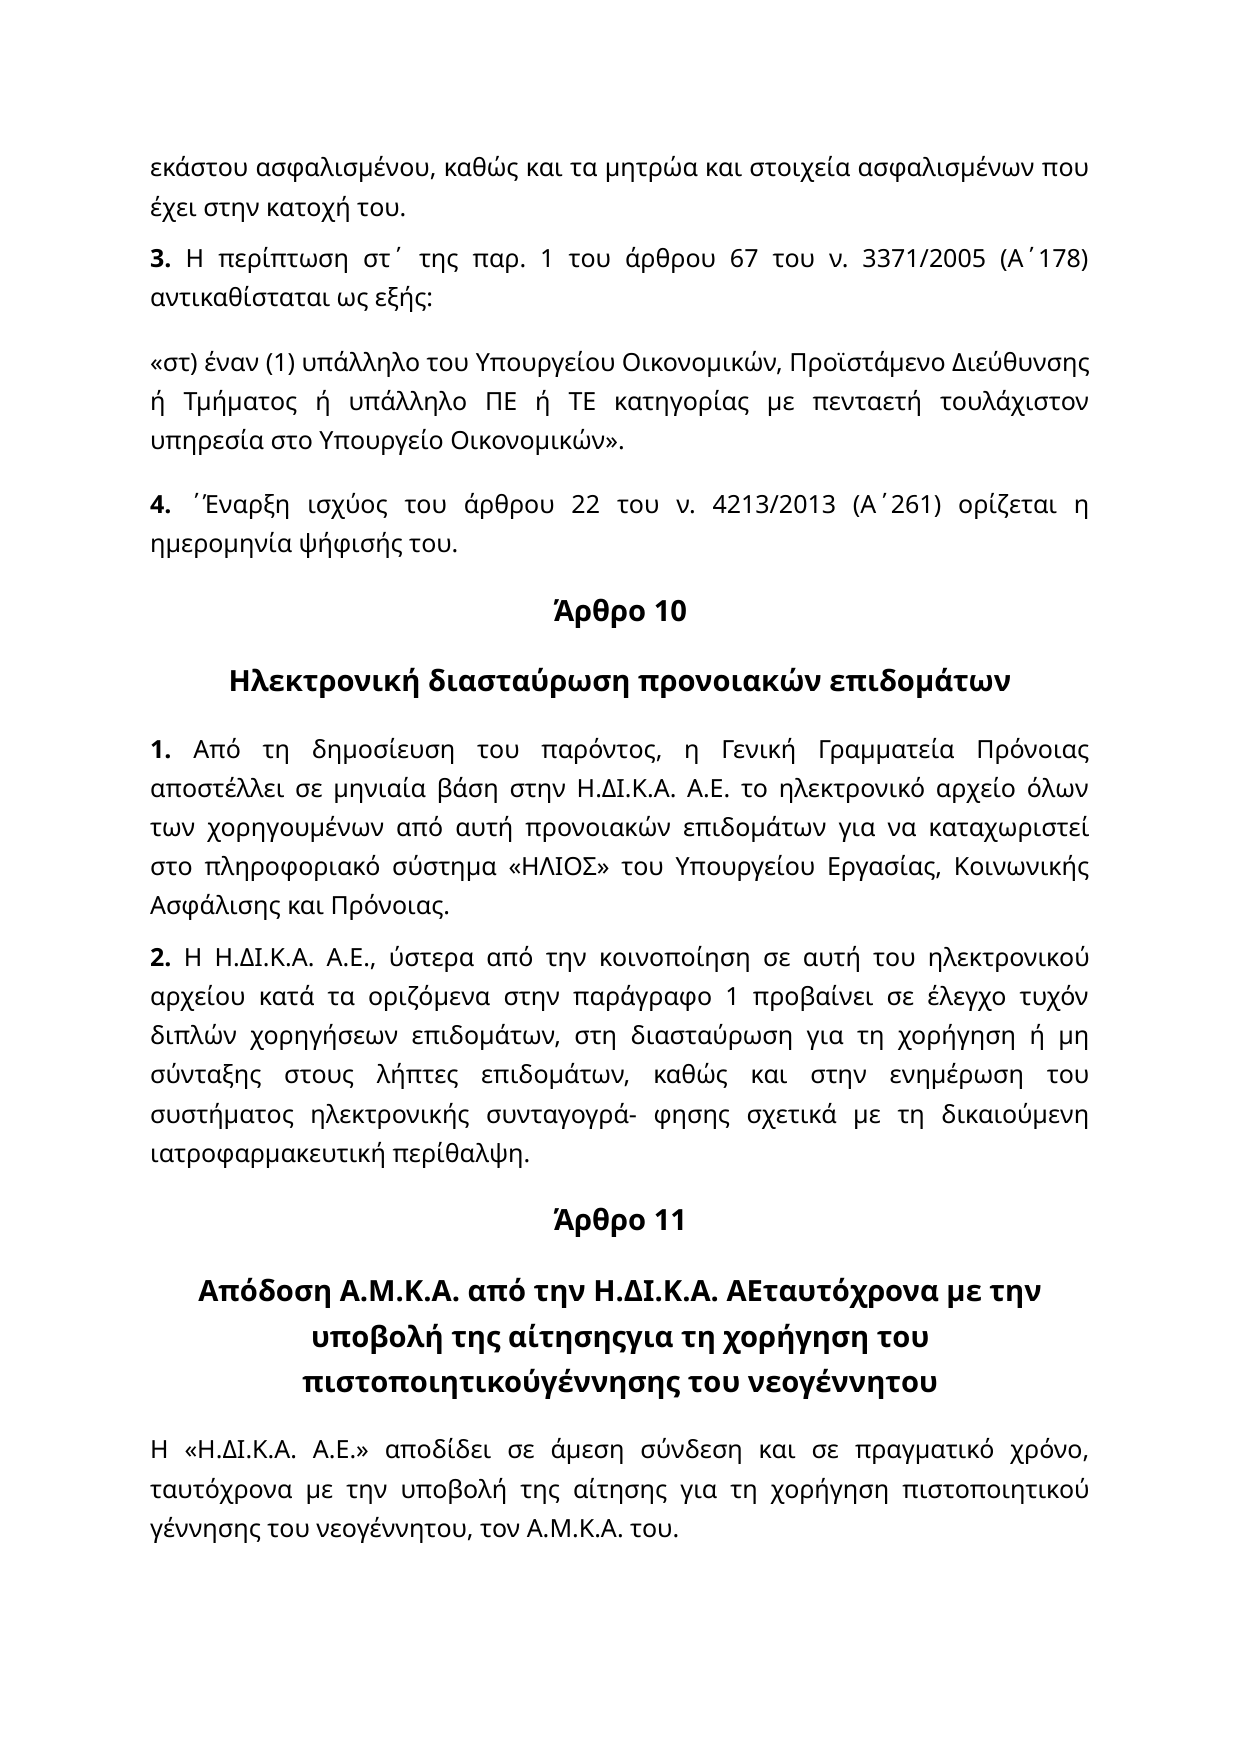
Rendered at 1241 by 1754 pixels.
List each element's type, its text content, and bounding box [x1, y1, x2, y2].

text 1. Από τη δημοσίευση του παρόντος, η Γενική Γραμματεία Πρόνοιας αποστέλλει σε μηνιαία βάση στην Η.ΔΙ.Κ.Α. Α.Ε. το ηλεκτρονικό αρχείο όλων των χορηγουμένων από αυτή προνοιακών επιδομάτων για να καταχωριστεί στο πληροφοριακό σύστημα «ΗΛΙΟΣ» του Υπουργείου Εργασίας, Κοινωνικής Ασφάλισης και Πρόνοιας. [150, 731, 1090, 922]
subtitle Ηλεκτρονική διασταύρωση προνοιακών επιδομάτων [150, 661, 1090, 700]
subtitle Άρθρο 11 [150, 1199, 1090, 1239]
text 4. ΄Έναρξη ισχύος του άρθρου 22 του ν. 4213/2013 (Α΄261) ορίζεται η ημερομηνία ψήφισής του. [150, 487, 1090, 560]
subtitle Άρθρο 10 [150, 590, 1090, 630]
text «στ) έναν (1) υπάλληλο του Υπουργείου Οικονομικών, Προϊστάμενο Διεύθυνσης ή Τμήματος ή υπάλληλο ΠΕ ή ΤΕ κατηγορίας με πενταετή τουλάχιστον υπηρεσία στο Υπουργείο Οικονομικών». [150, 344, 1090, 457]
text Η «Η.ΔΙ.Κ.Α. Α.Ε.» αποδίδει σε άμεση σύνδεση και σε πραγματικό χρόνο, ταυτόχρονα με την υποβολή της αίτησης για τη χορήγηση πιστοποιητικού γέννησης του νεογέννητου, τον Α.Μ.Κ.Α. του. [150, 1432, 1090, 1544]
text εκάστου ασφαλισμένου, καθώς και τα μητρώα και στοιχεία ασφαλισμένων που έχει στην κατοχή του. [150, 150, 1090, 223]
text 3. Η περίπτωση στ΄ της παρ. 1 του άρθρου 67 του ν. 3371/2005 (Α΄178) αντικαθίσταται ως εξής: [150, 241, 1090, 314]
text 2. Η Η.ΔΙ.Κ.Α. Α.Ε., ύστερα από την κοινοποίηση σε αυτή του ηλεκτρονικού αρχείου κατά τα οριζόμενα στην παράγραφο 1 προβαίνει σε έλεγχο τυχόν διπλών χορηγήσεων επιδομάτων, στη διασταύρωση για τη χορήγηση ή μη σύνταξης στους λήπτες επιδομάτων, καθώς και στην ενημέρωση του συστήματος ηλεκτρονικής συνταγογρά- φησης σχετικά με τη δικαιούμενη ιατροφαρμακευτική περίθαλψη. [150, 939, 1090, 1169]
subtitle Απόδοση Α.Μ.Κ.Α. από την Η.ΔΙ.Κ.Α. ΑΕταυτόχρονα με την υποβολή της αίτησηςγια τη χορήγηση του πιστοποιητικούγέννησης του νεογέννητου [150, 1270, 1090, 1401]
